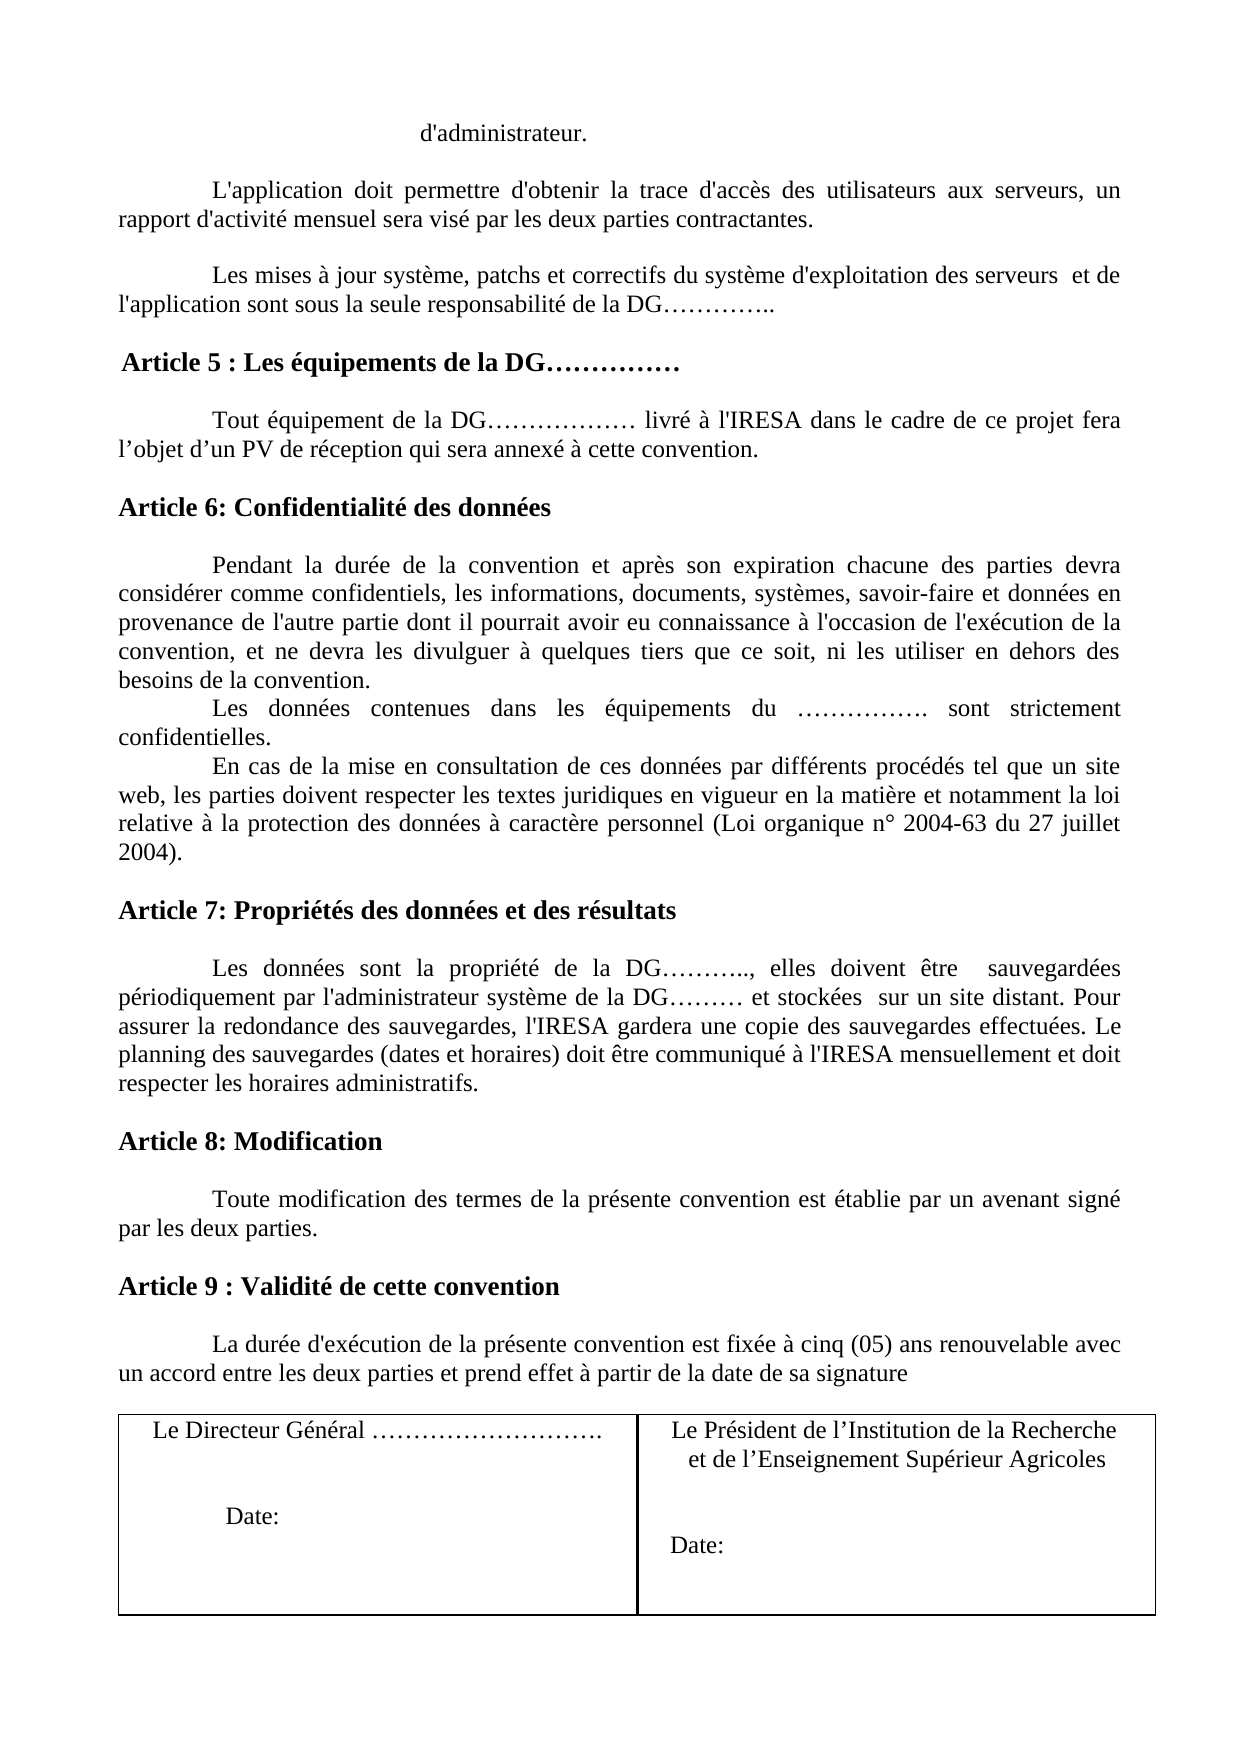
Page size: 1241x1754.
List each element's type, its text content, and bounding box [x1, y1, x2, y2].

list d'administrateur. [360, 118, 1122, 147]
text Article 9 : Validité de cette convention [118, 1270, 1122, 1301]
text Les données contenues dans les équipements du ……………. sont strictement confidentielles. [118, 693, 1122, 751]
text Article 5 : Les équipements de la DG…………… [118, 346, 1122, 377]
text Les mises à jour système, patchs et correctifs du système d'exploitation des serveurs et de l'application sont sous la seule responsabilité de la DG………….. [118, 260, 1122, 318]
text Toute modification des termes de la présente convention est établie par un avenant signé par les deux parties. [118, 1184, 1122, 1242]
text Article 8: Modification [118, 1125, 1122, 1156]
table_header Le Président de l’Institution de la Recherche et de l’Enseignement Supérieur Agricoles Date: [639, 1415, 1155, 1614]
text Les données sont la propriété de la DG……….., elles doivent être sauvegardées périodiquement par l'administrateur système de la DG……… et stockées sur un site distant. Pour assurer la redondance des sauvegardes, l'IRESA gardera une copie des sauvegardes effectuées. Le planning des sauvegardes (dates et horaires) doit être communiqué à l'IRESA mensuellement et doit respecter les horaires administratifs. [118, 953, 1122, 1097]
text En cas de la mise en consultation de ces données par différents procédés tel que un site web, les parties doivent respecter les textes juridiques en vigueur en la matière et notamment la loi relative à la protection des données à caractère personnel (Loi organique n° 2004-63 du 27 juillet 2004). [118, 751, 1122, 866]
text L'application doit permettre d'obtenir la trace d'accès des utilisateurs aux serveurs, un rapport d'activité mensuel sera visé par les deux parties contractantes. [118, 175, 1122, 232]
text Pendant la durée de la convention et après son expiration chacune des parties devra considérer comme confidentiels, les informations, documents, systèmes, savoir-faire et données en provenance de l'autre partie dont il pourrait avoir eu connaissance à l'occasion de l'exécution de la convention, et ne devra les divulguer à quelques tiers que ce soit, ni les utiliser en dehors des besoins de la convention. [118, 550, 1122, 693]
text La durée d'exécution de la présente convention est fixée à cinq (05) ans renouvelable avec un accord entre les deux parties et prend effet à partir de la date de sa signature [118, 1329, 1122, 1386]
table_header Le Directeur Général ………………………. Date: [119, 1415, 636, 1614]
text Article 6: Confidentialité des données [118, 491, 1122, 522]
text Tout équipement de la DG……………… livré à l'IRESA dans le cadre de ce projet fera l’objet d’un PV de réception qui sera annexé à cette convention. [118, 405, 1122, 463]
text Article 7: Propriétés des données et des résultats [118, 894, 1122, 925]
